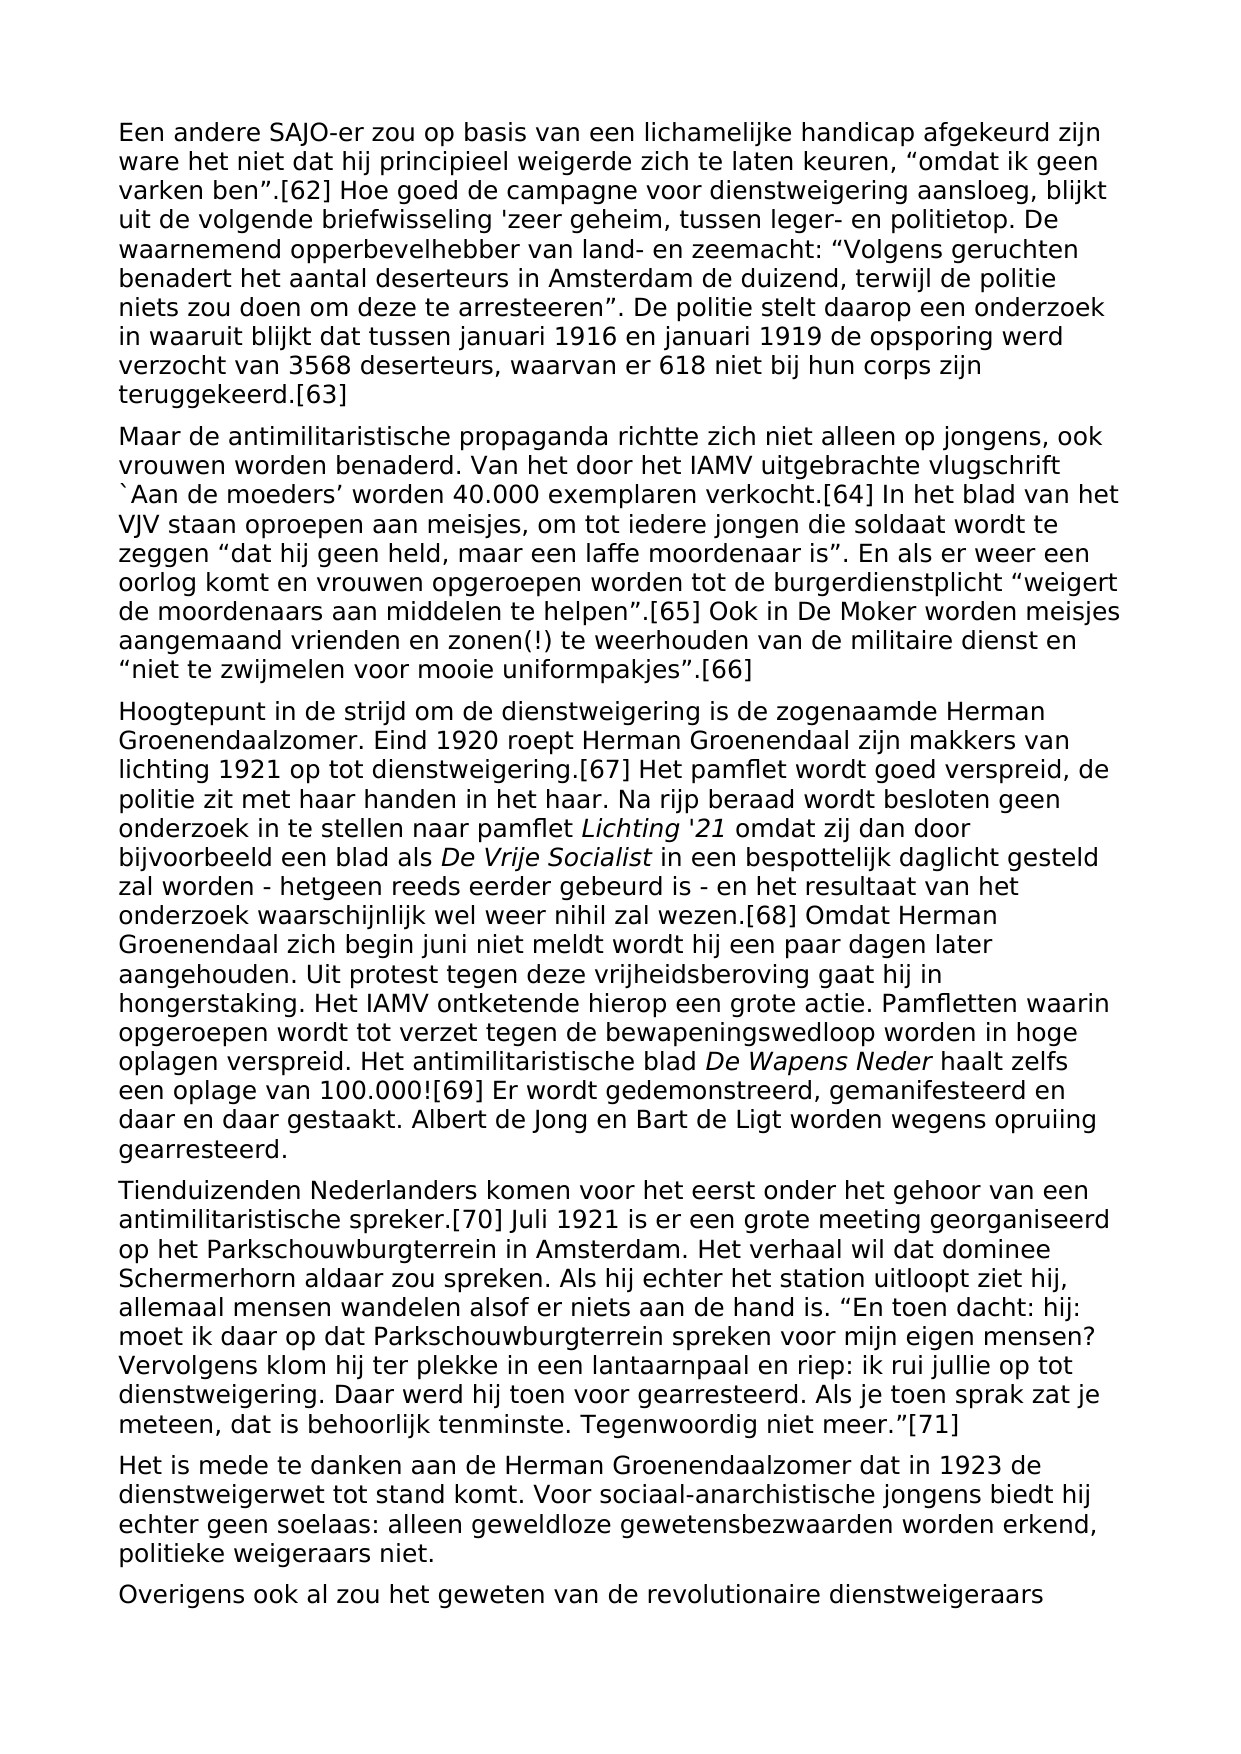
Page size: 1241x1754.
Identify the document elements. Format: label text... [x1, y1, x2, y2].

text Tienduizenden Nederlanders komen voor het eerst onder het gehoor van een antimilitaristische spreker.[70] Juli 1921 is er een grote meeting georganiseerd op het Parkschouwburgterrein in Amsterdam. Het verhaal wil dat dominee Schermerhorn aldaar zou spreken. Als hij echter het station uitloopt ziet hij, allemaal mensen wandelen alsof er niets aan de hand is. “En toen dacht: hij: moet ik daar op dat Parkschouwburgterrein spreken voor mijn eigen mensen? Vervolgens klom hij ter plekke in een lantaarnpaal en riep: ik rui jullie op tot dienstweigering. Daar werd hij toen voor gearresteerd. Als je toen sprak zat je meteen, dat is behoorlijk tenminste. Tegenwoordig niet meer.”[71] [118, 1176, 1122, 1439]
text Maar de antimilitaristische propaganda richtte zich niet alleen op jongens, ook vrouwen worden benaderd. Van het door het IAMV uitgebrachte vlugschrift `Aan de moeders’ worden 40.000 exemplaren verkocht.[64] In het blad van het VJV staan oproepen aan meisjes, om tot iedere jongen die soldaat wordt te zeggen “dat hij geen held, maar een laffe moordenaar is”. En als er weer een oorlog komt en vrouwen opgeroepen worden tot de burgerdienstplicht “weigert de moordenaars aan middelen te helpen”.[65] Ook in De Moker worden meisjes aangemaand vrienden en zonen(!) te weerhouden van de militaire dienst en “niet te zwijmelen voor mooie uniformpakjes”.[66] [118, 422, 1122, 685]
text Het is mede te danken aan de Herman Groenendaalzomer dat in 1923 de dienstweigerwet tot stand komt. Voor sociaal-anarchistische jongens biedt hij echter geen soelaas: alleen geweldloze gewetensbezwaarden worden erkend, politieke weigeraars niet. [118, 1451, 1122, 1568]
text Overigens ook al zou het geweten van de revolutionaire dienstweigeraars [118, 1581, 1122, 1610]
text Een andere SAJO-er zou op basis van een lichamelijke handicap afgekeurd zijn ware het niet dat hij principieel weigerde zich te laten keuren, “omdat ik geen varken ben”.[62] Hoe goed de campagne voor dienstweigering aansloeg, blijkt uit de volgende briefwisseling 'zeer geheim, tussen leger- en politietop. De waarnemend opperbevelhebber van land- en zeemacht: “Volgens geruchten benadert het aantal deserteurs in Amsterdam de duizend, terwijl de politie niets zou doen om deze te arresteeren”. De politie stelt daarop een onderzoek in waaruit blijkt dat tussen januari 1916 en januari 1919 de opsporing werd verzocht van 3568 deserteurs, waarvan er 618 niet bij hun corps zijn teruggekeerd.[63] [118, 118, 1122, 410]
text Hoogtepunt in de strijd om de dienstweigering is de zogenaamde Herman Groenendaalzomer. Eind 1920 roept Herman Groenendaal zijn makkers van lichting 1921 op tot dienstweigering.[67] Het pamflet wordt goed verspreid, de politie zit met haar handen in het haar. Na rijp beraad wordt besloten geen onderzoek in te stellen naar pamflet Lichting '21 omdat zij dan door bijvoorbeeld een blad als De Vrije Socialist in een bespottelijk daglicht gesteld zal worden - hetgeen reeds eerder gebeurd is - en het resultaat van het onderzoek waarschijnlijk wel weer nihil zal wezen.[68] Omdat Herman Groenendaal zich begin juni niet meldt wordt hij een paar dagen later aangehouden. Uit protest tegen deze vrijheidsberoving gaat hij in hongerstaking. Het IAMV ontketende hierop een grote actie. Pamfletten waarin opgeroepen wordt tot verzet tegen de bewapeningswedloop worden in hoge oplagen verspreid. Het antimilitaristische blad De Wapens Neder haalt zelfs een oplage van 100.000![69] Er wordt gedemonstreerd, gemanifesteerd en daar en daar gestaakt. Albert de Jong en Bart de Ligt worden wegens opruiing gearresteerd. [118, 697, 1122, 1164]
